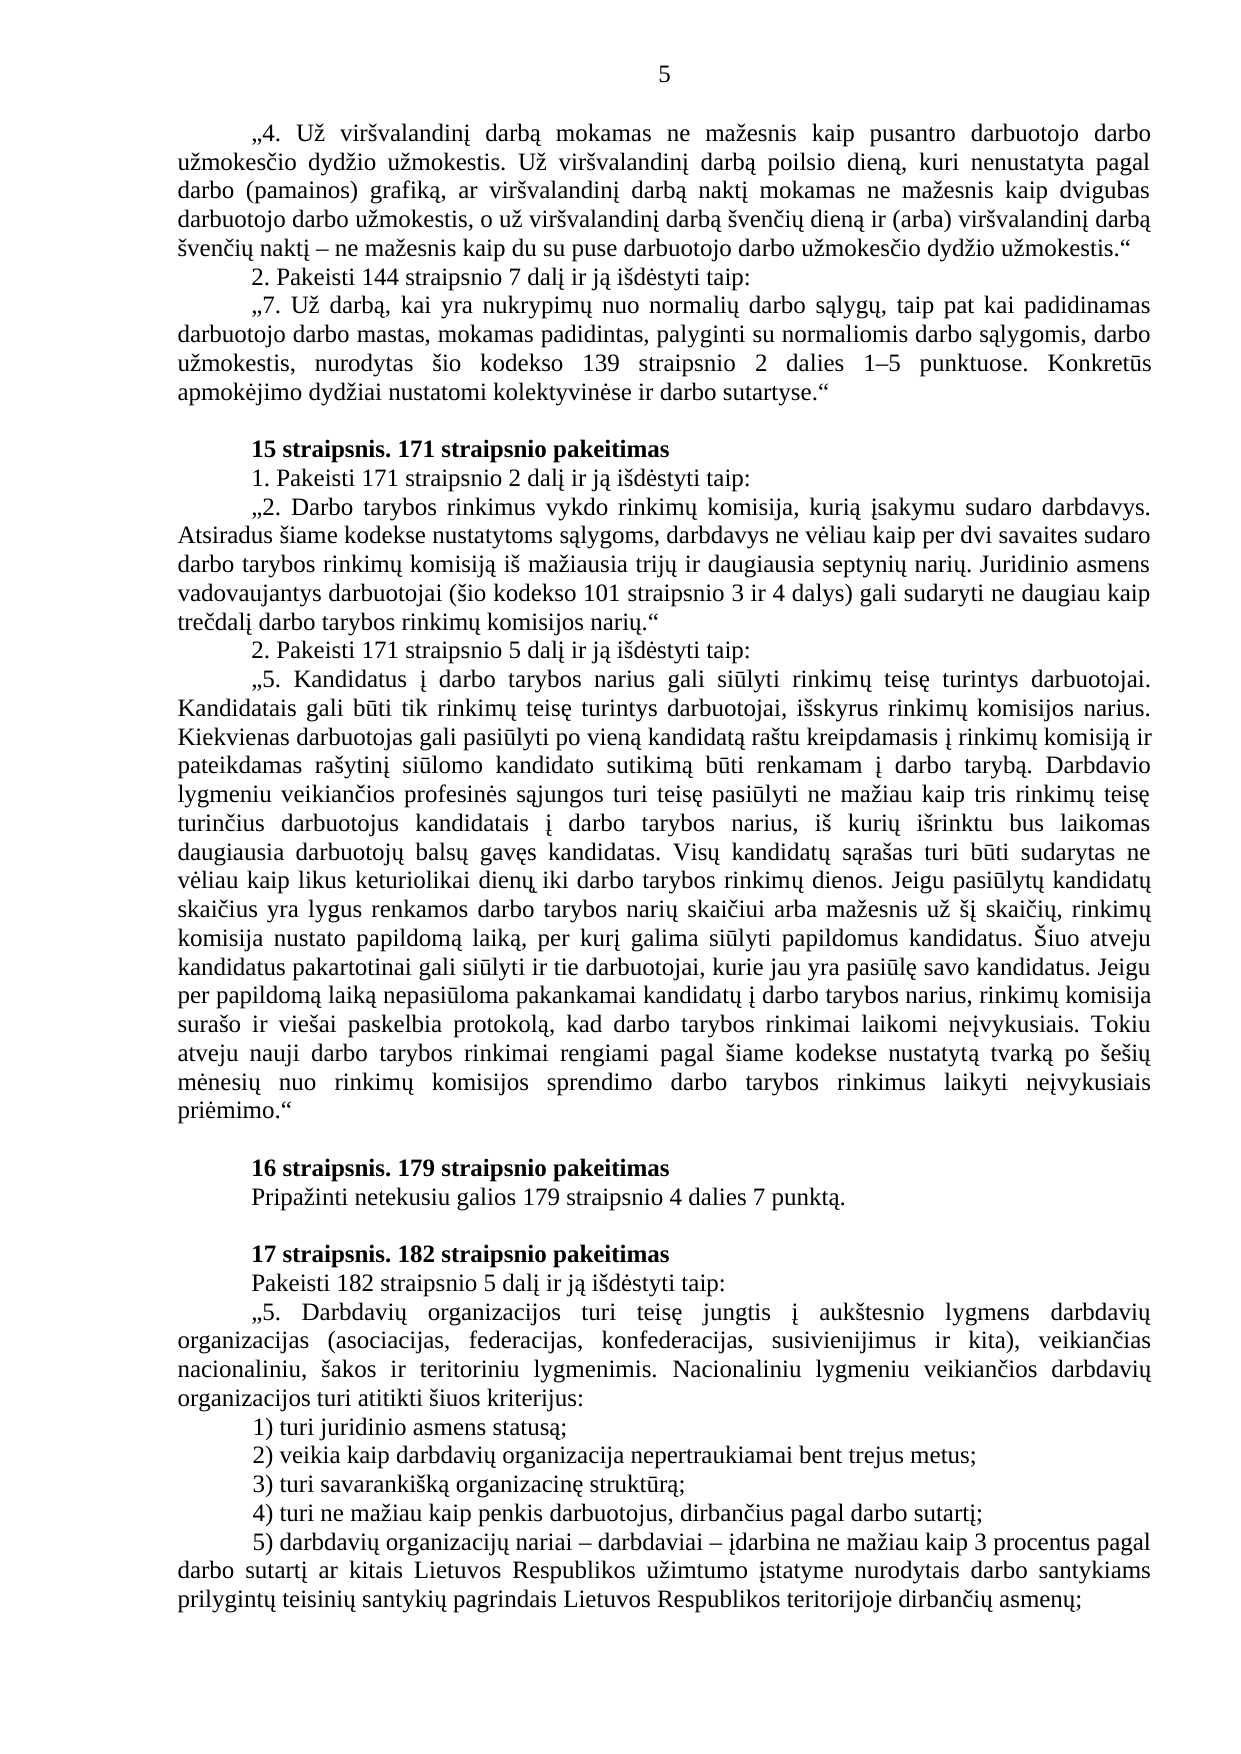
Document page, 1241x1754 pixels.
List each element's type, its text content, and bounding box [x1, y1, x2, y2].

text 2. Pakeisti 144 straipsnio 7 dalį ir ją išdėstyti taip: [177, 262, 1152, 291]
text 2. Pakeisti 171 straipsnio 5 dalį ir ją išdėstyti taip: [177, 636, 1152, 664]
text „5. Kandidatus į darbo tarybos narius gali siūlyti rinkimų teisę turintys darbuotojai. Kandidatais gali būti tik rinkimų teisę turintys darbuotojai, išskyrus rinkimų komisijos narius. Kiekvienas darbuotojas gali pasiūlyti po vieną kandidatą raštu kreipdamasis į rinkimų komisiją ir pateikdamas rašytinį siūlomo kandidato sutikimą būti renkamam į darbo tarybą. Darbdavio lygmeniu veikiančios profesinės sąjungos turi teisę pasiūlyti ne mažiau kaip tris rinkimų teisę turinčius darbuotojus kandidatais į darbo tarybos narius, iš kurių išrinktu bus laikomas daugiausia darbuotojų balsų gavęs kandidatas. Visų kandidatų sąrašas turi būti sudarytas ne vėliau kaip likus keturiolikai dienų̨ iki darbo tarybos rinkimų dienos. Jeigu pasiūlytų kandidatų skaičius yra lygus renkamos darbo tarybos narių skaičiui arba mažesnis už šį skaičių, rinkimų komisija nustato papildomą laiką, per kurį galima siūlyti papildomus kandidatus. Šiuo atveju kandidatus pakartotinai gali siūlyti ir tie darbuotojai, kurie jau yra pasiūlę savo kandidatus. Jeigu per papildomą laiką nepasiūloma pakankamai kandidatų į darbo tarybos narius, rinkimų komisija surašo ir viešai paskelbia protokolą, kad darbo tarybos rinkimai laikomi neįvykusiais. Tokiu atveju nauji darbo tarybos rinkimai rengiami pagal šiame kodekse nustatytą tvarką po šešių mėnesių nuo rinkimų komisijos sprendimo darbo tarybos rinkimus laikyti neįvykusiais priėmimo.“ [177, 664, 1152, 1124]
text Pripažinti netekusiu galios 179 straipsnio 4 dalies 7 punktą. [177, 1182, 1152, 1211]
text 17 straipsnis. 182 straipsnio pakeitimas [177, 1239, 1152, 1268]
text „5. Darbdavių organizacijos turi teisę jungtis į aukštesnio lygmens darbdavių organizacijas (asociacijas, federacijas, konfederacijas, susivienijimus ir kita), veikiančias nacionaliniu, šakos ir teritoriniu lygmenimis. Nacionaliniu lygmeniu veikiančios darbdavių organizacijos turi atitikti šiuos kriterijus: [177, 1297, 1152, 1412]
text 2) veikia kaip darbdavių organizacija nepertraukiamai bent trejus metus; [177, 1441, 1152, 1469]
text 5) darbdavių organizacijų nariai – darbdaviai – įdarbina ne mažiau kaip 3 procentus pagal darbo sutartį ar kitais Lietuvos Respublikos užimtumo įstatyme nurodytais darbo santykiams prilygintų teisinių santykių pagrindais Lietuvos Respublikos teritorijoje dirbančių asmenų; [177, 1527, 1152, 1613]
text 1) turi juridinio asmens statusą; [177, 1412, 1152, 1441]
text 4) turi ne mažiau kaip penkis darbuotojus, dirbančius pagal darbo sutartį; [177, 1498, 1152, 1527]
text Pakeisti 182 straipsnio 5 dalį ir ją išdėstyti taip: [177, 1268, 1152, 1297]
text „2. Darbo tarybos rinkimus vykdo rinkimų komisija, kurią įsakymu sudaro darbdavys. Atsiradus šiame kodekse nustatytoms sąlygoms, darbdavys ne vėliau kaip per dvi savaites sudaro darbo tarybos rinkimų komisiją iš mažiausia trijų ir daugiausia septynių narių. Juridinio asmens vadovaujantys darbuotojai (šio kodekso 101 straipsnio 3 ir 4 dalys) gali sudaryti ne daugiau kaip trečdalį darbo tarybos rinkimų komisijos narių.“ [177, 492, 1152, 636]
text „4. Už viršvalandinį darbą mokamas ne mažesnis kaip pusantro darbuotojo darbo užmokesčio dydžio užmokestis. Už viršvalandinį darbą poilsio dieną, kuri nenustatyta pagal darbo (pamainos) grafiką, ar viršvalandinį darbą naktį mokamas ne mažesnis kaip dvigubas darbuotojo darbo užmokestis, o už viršvalandinį darbą švenčių dieną ir (arba) viršvalandinį darbą švenčių naktį – ne mažesnis kaip du su puse darbuotojo darbo užmokesčio dydžio užmokestis.“ [177, 118, 1152, 262]
text 3) turi savarankišką organizacinę struktūrą; [177, 1469, 1152, 1498]
text „7. Už darbą, kai yra nukrypimų nuo normalių darbo sąlygų, taip pat kai padidinamas darbuotojo darbo mastas, mokamas padidintas, palyginti su normaliomis darbo sąlygomis, darbo užmokestis, nurodytas šio kodekso 139 straipsnio 2 dalies 1–5 punktuose. Konkretūs apmokėjimo dydžiai nustatomi kolektyvinėse ir darbo sutartyse.“ [177, 291, 1152, 406]
text 15 straipsnis. 171 straipsnio pakeitimas [177, 434, 1152, 463]
text 1. Pakeisti 171 straipsnio 2 dalį ir ją išdėstyti taip: [177, 463, 1152, 492]
text 16 straipsnis. 179 straipsnio pakeitimas [177, 1153, 1152, 1182]
